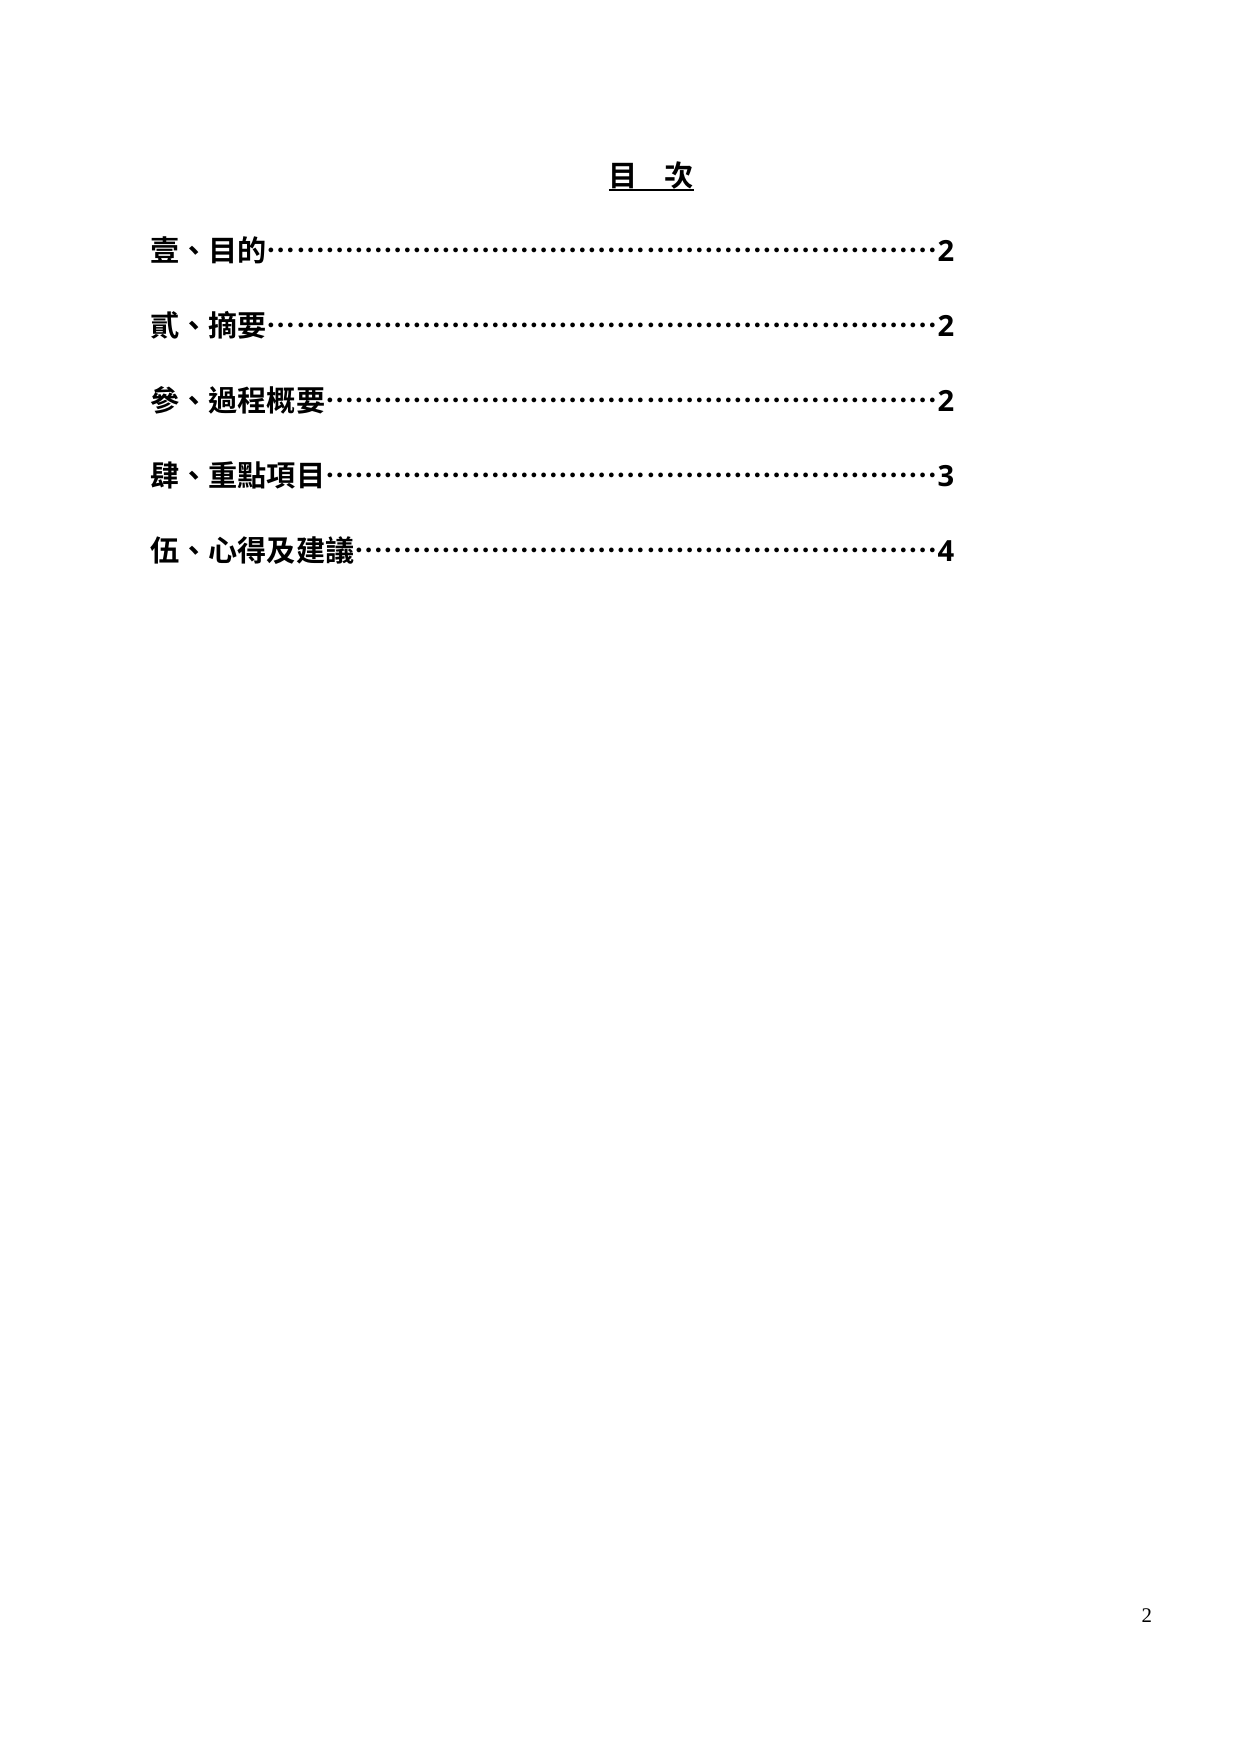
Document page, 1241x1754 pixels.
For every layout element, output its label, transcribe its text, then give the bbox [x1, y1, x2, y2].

text 壹、目的……………………………………………………………2 [150, 211, 1152, 286]
text 貳、摘要……………………………………………………………2 [150, 286, 1152, 361]
text 參、過程概要………………………………………………………2 [150, 361, 1152, 436]
text 目 次 [150, 136, 1152, 211]
text 伍、心得及建議……………………………………………………4 [150, 511, 1152, 586]
text 肆、重點項目………………………………………………………3 [150, 436, 1152, 511]
